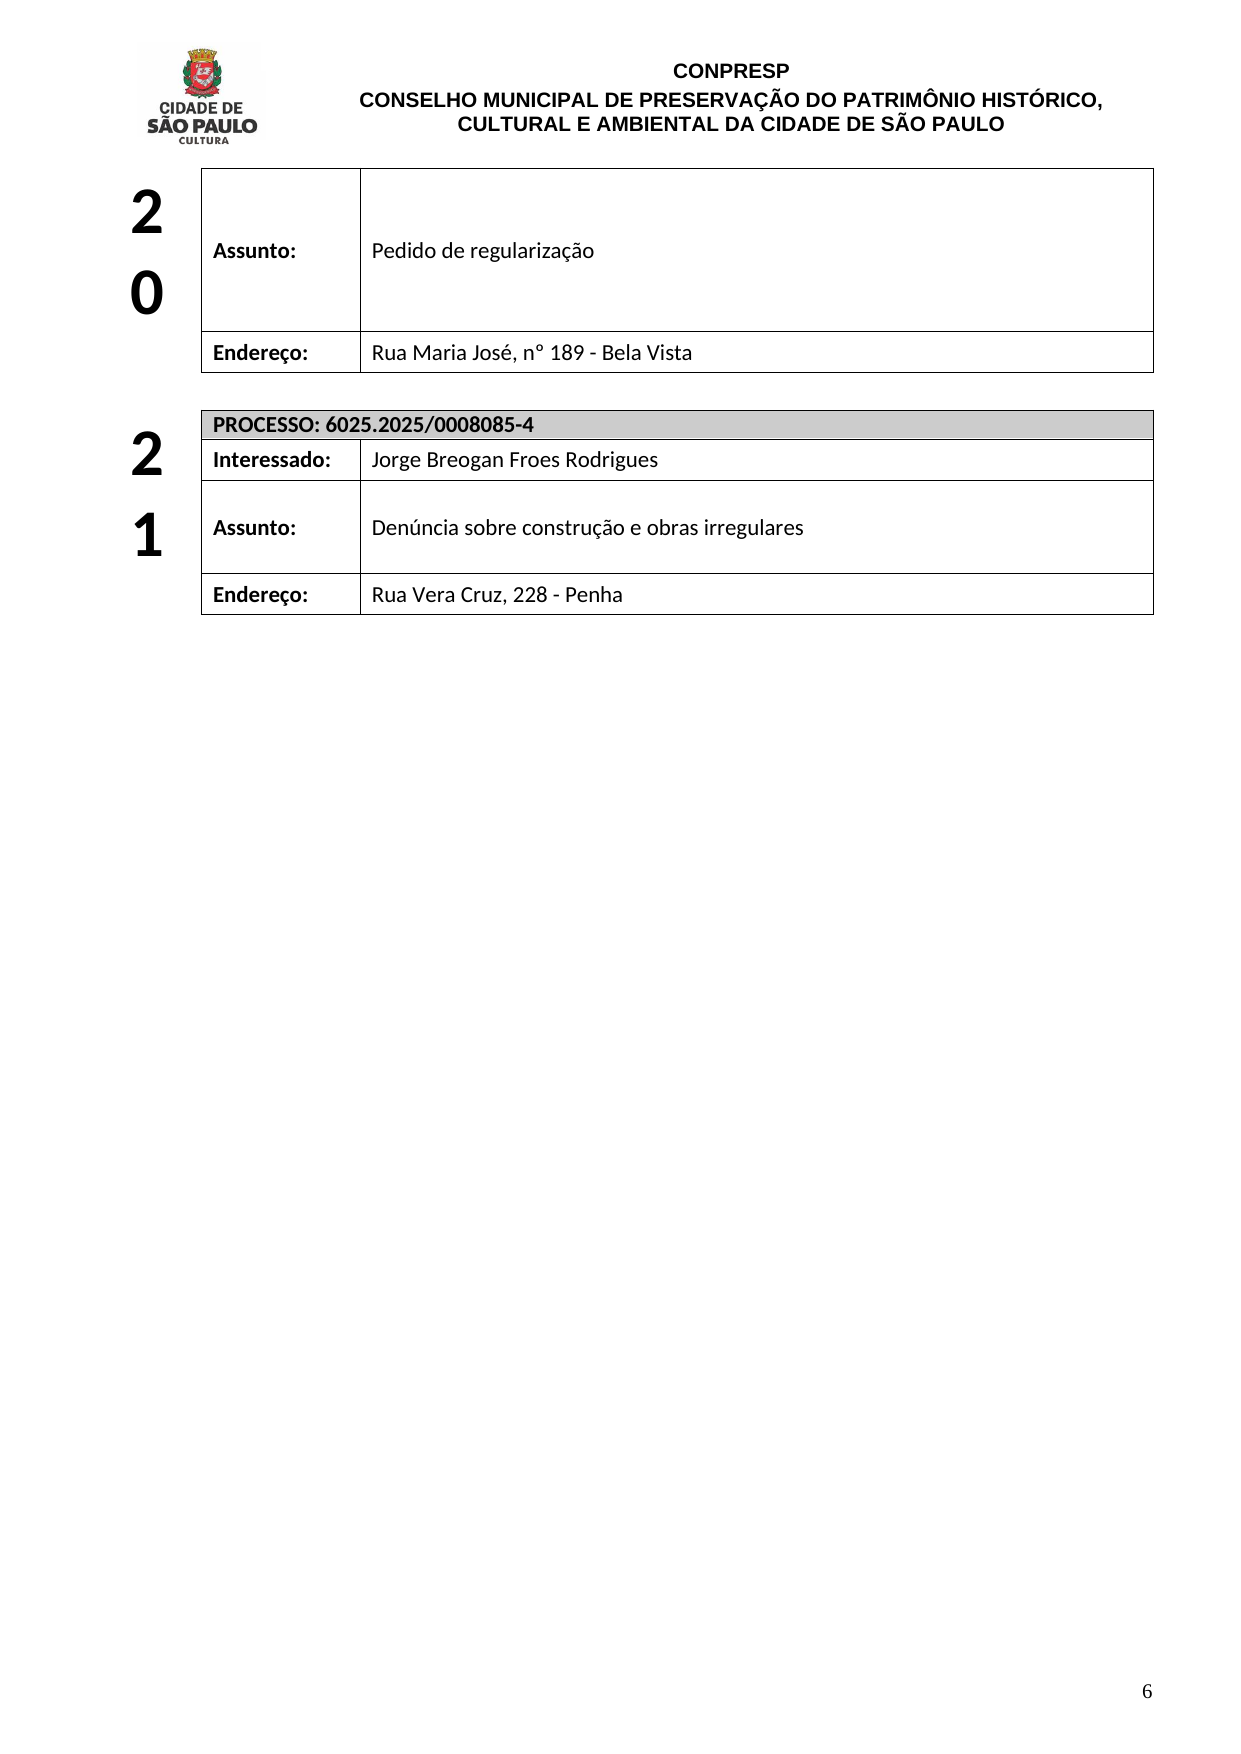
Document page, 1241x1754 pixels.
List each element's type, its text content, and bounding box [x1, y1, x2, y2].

table_cell Assunto: [202, 169, 360, 331]
table_cell Rua Vera Cruz, 228 - Penha [361, 574, 1153, 614]
table_header [119, 410, 201, 573]
table_cell Jorge Breogan Froes Rodrigues [361, 440, 1153, 479]
table_cell Rua Maria José, nº 189 - Bela Vista [361, 332, 1153, 372]
table_cell Assunto: [202, 481, 360, 573]
table_cell Endereço: [202, 332, 360, 372]
table_cell Denúncia sobre construção e obras irregulares [361, 481, 1153, 573]
table_header [119, 168, 201, 331]
table_cell [119, 573, 201, 614]
table_cell Endereço: [202, 574, 360, 614]
table_cell [119, 331, 201, 372]
table_header PROCESSO: 6025.2025/0008085-4 [202, 411, 1153, 438]
table_cell Pedido de regularização [361, 169, 1153, 331]
table_cell Interessado: [202, 440, 360, 479]
